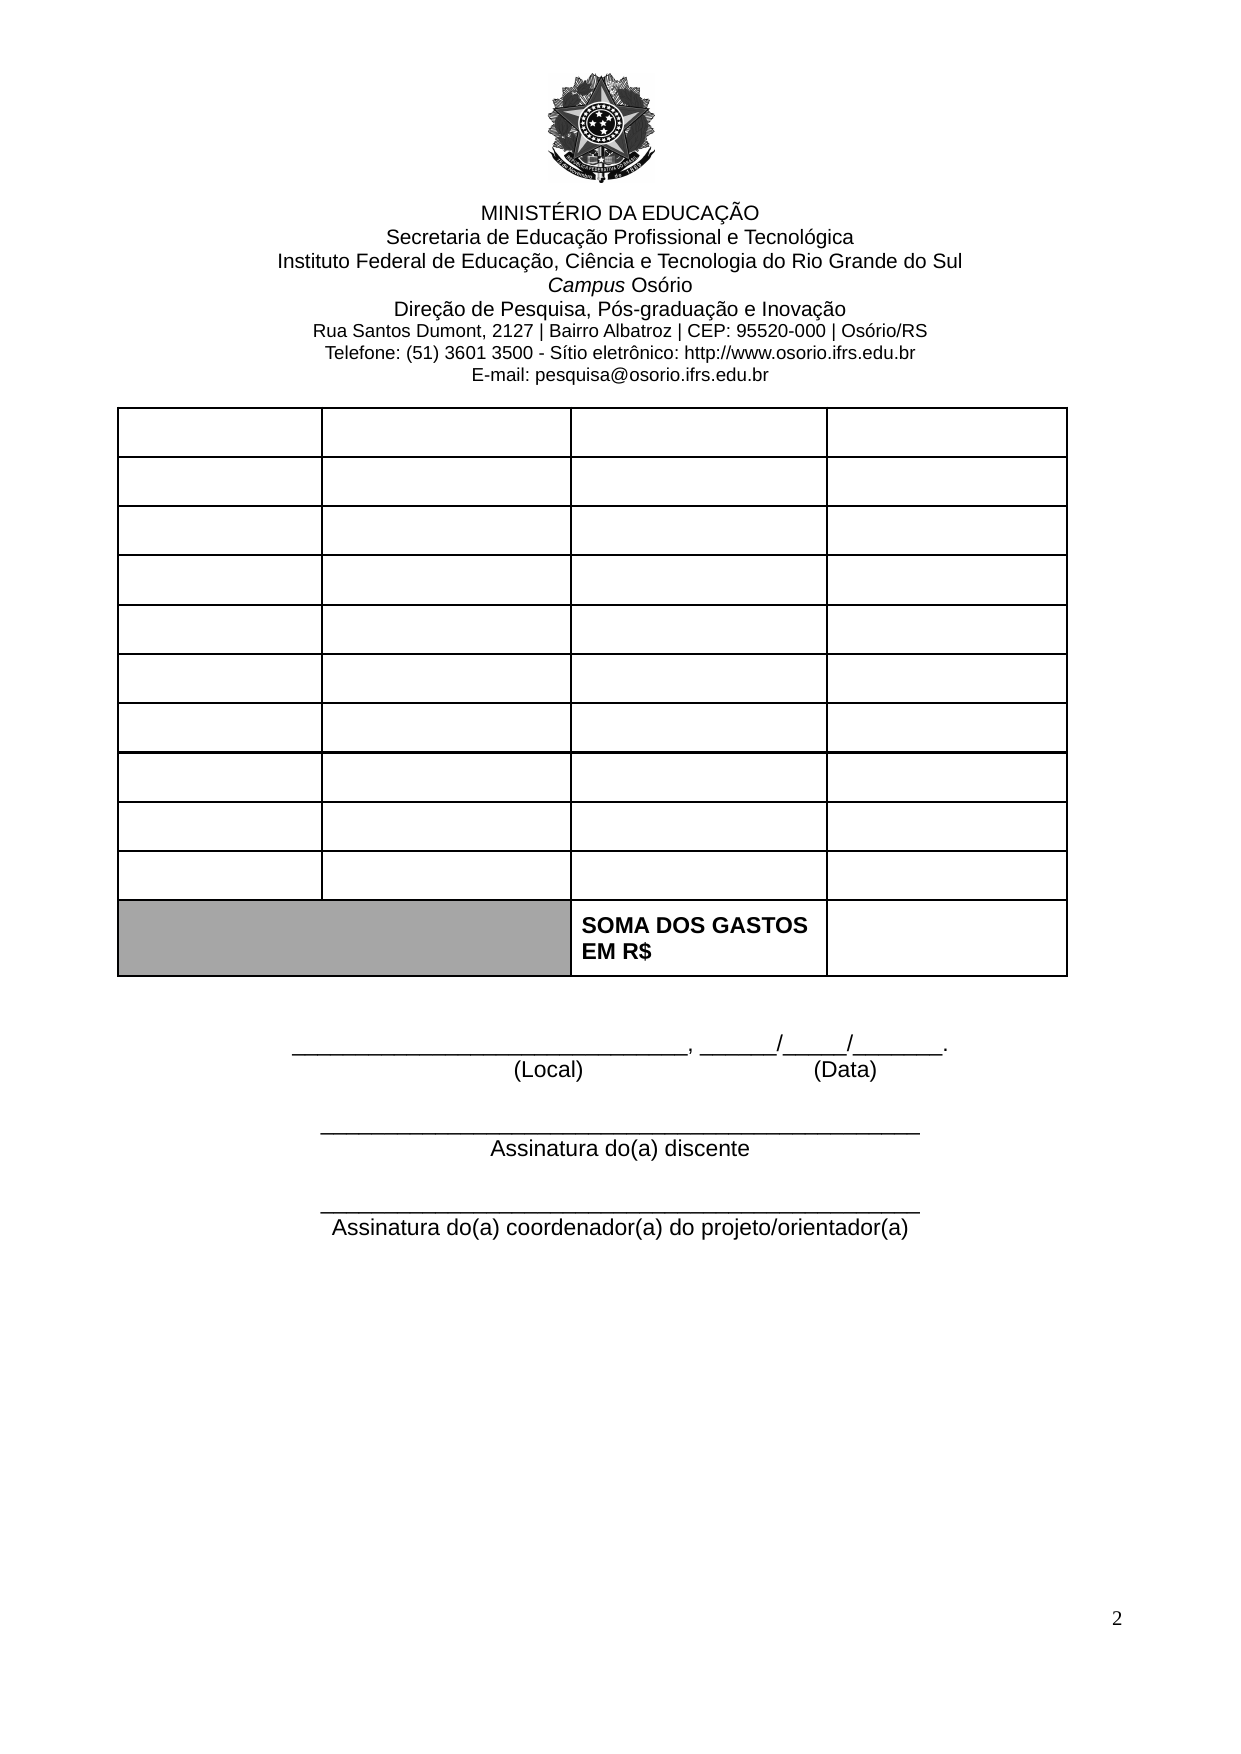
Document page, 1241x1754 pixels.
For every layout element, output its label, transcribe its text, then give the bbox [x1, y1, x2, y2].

table_cell [828, 556, 1066, 604]
table_cell [572, 409, 826, 456]
table_cell [119, 901, 570, 975]
table_cell [119, 409, 321, 456]
table_cell [323, 754, 570, 801]
table_cell [323, 606, 570, 653]
table_cell [119, 655, 321, 702]
table_cell [119, 704, 321, 751]
table_cell [323, 458, 570, 505]
table_cell [119, 803, 321, 850]
table_cell [323, 852, 570, 899]
table_cell SOMA DOS GASTOS EM R$ [572, 901, 826, 975]
table_cell [828, 507, 1066, 554]
table_cell [323, 507, 570, 554]
table_cell [572, 606, 826, 653]
text _______________________________, ______/_____/_______. [118, 1030, 1122, 1056]
table_cell [572, 655, 826, 702]
table_cell [828, 852, 1066, 899]
text _______________________________________________ [118, 1109, 1122, 1135]
table_cell [572, 458, 826, 505]
table_cell [119, 852, 321, 899]
text (Local) (Data) [118, 1056, 1122, 1082]
text _______________________________________________ [118, 1188, 1122, 1214]
text Assinatura do(a) coordenador(a) do projeto/orientador(a) [118, 1214, 1122, 1241]
table_cell [323, 803, 570, 850]
table_cell [119, 606, 321, 653]
table_cell [572, 704, 826, 751]
table_cell [323, 655, 570, 702]
table_cell [572, 852, 826, 899]
table_cell [572, 556, 826, 604]
table_cell [828, 655, 1066, 702]
text Assinatura do(a) discente [118, 1135, 1122, 1161]
table_cell [828, 458, 1066, 505]
table_cell [572, 507, 826, 554]
table_cell [828, 409, 1066, 456]
table_cell [828, 754, 1066, 801]
table_cell [828, 803, 1066, 850]
table_cell [828, 606, 1066, 653]
table_cell [572, 803, 826, 850]
table_cell [323, 556, 570, 604]
table_cell [119, 507, 321, 554]
table_cell [572, 754, 826, 801]
table_cell [323, 409, 570, 456]
table_cell [828, 901, 1066, 975]
table_cell [828, 704, 1066, 751]
table_cell [119, 556, 321, 604]
table_cell [119, 458, 321, 505]
table_cell [323, 704, 570, 751]
table_cell [119, 754, 321, 801]
